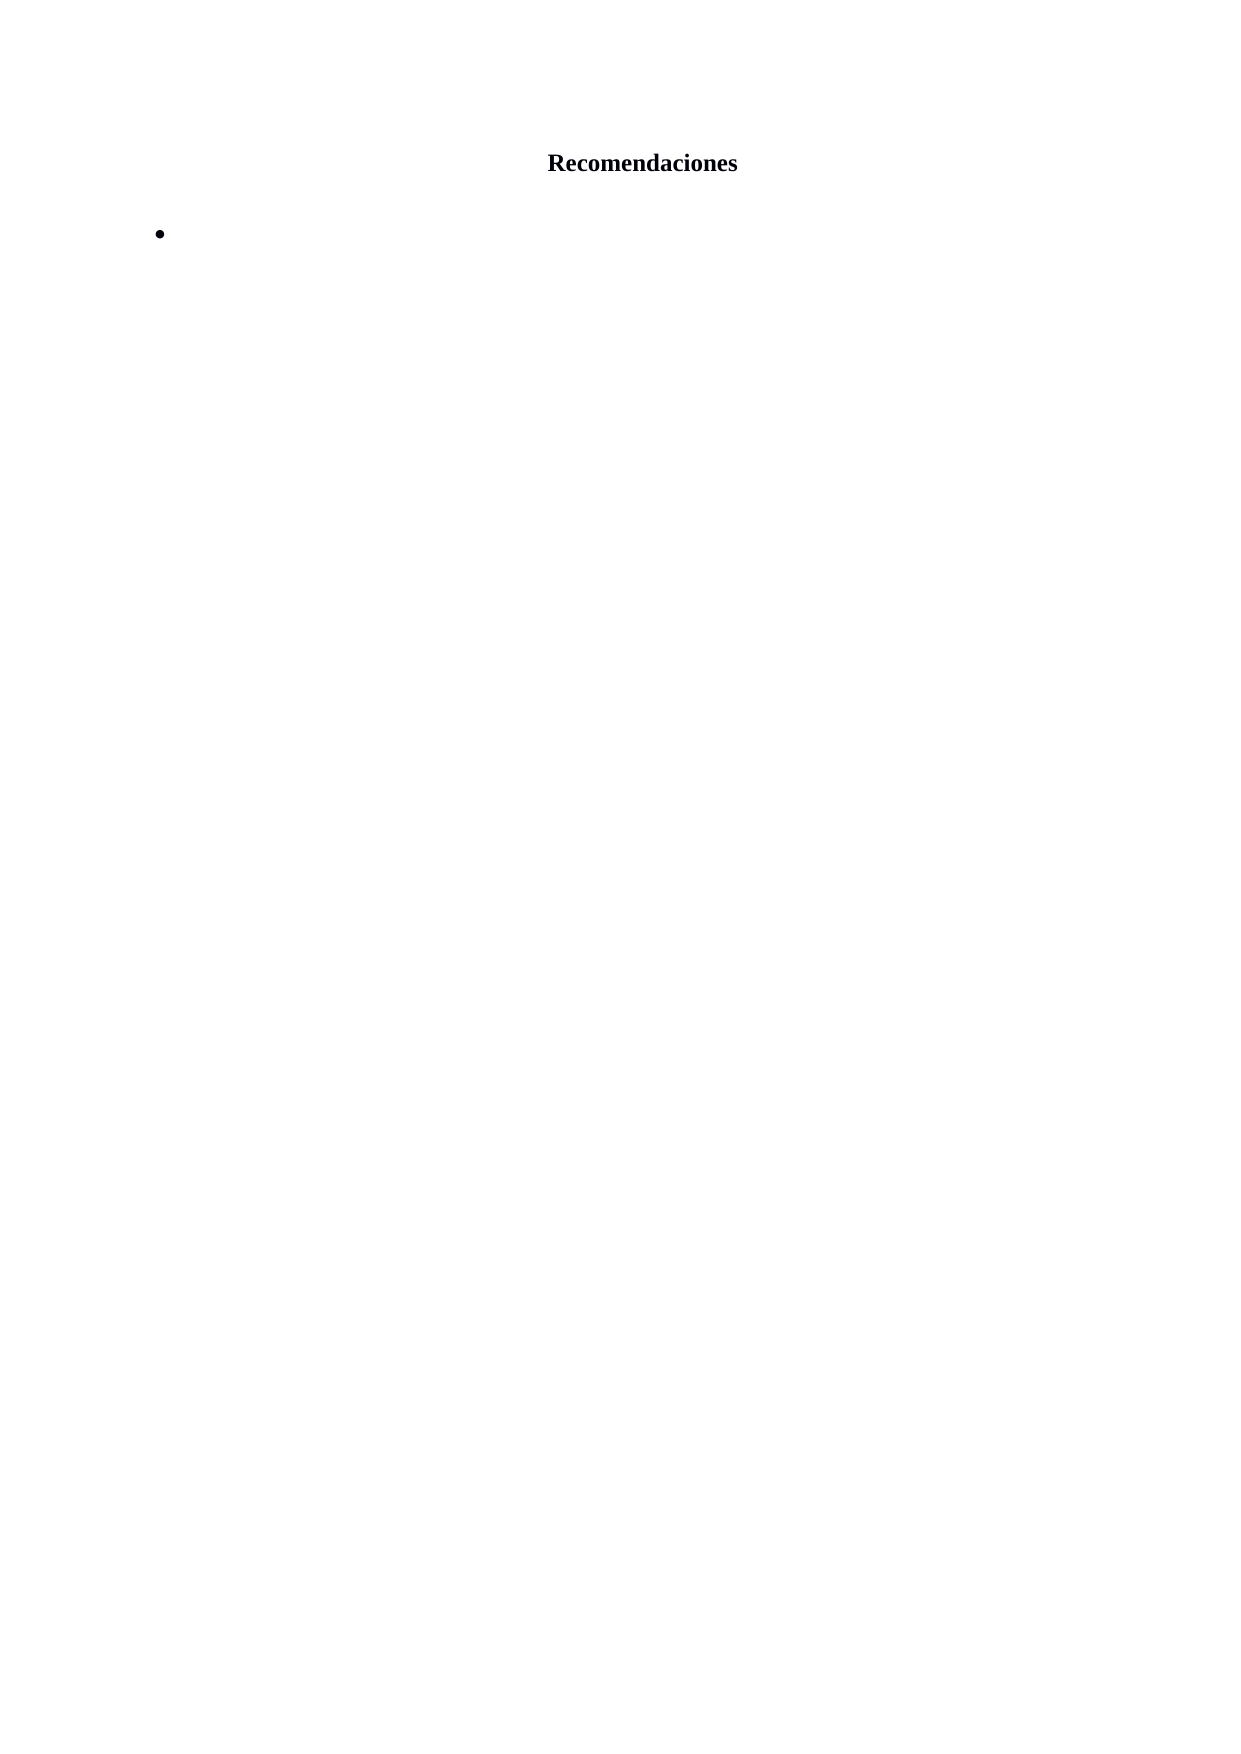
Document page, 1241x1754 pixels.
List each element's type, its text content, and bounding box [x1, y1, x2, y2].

subtitle Recomendaciones [118, 148, 1122, 176]
